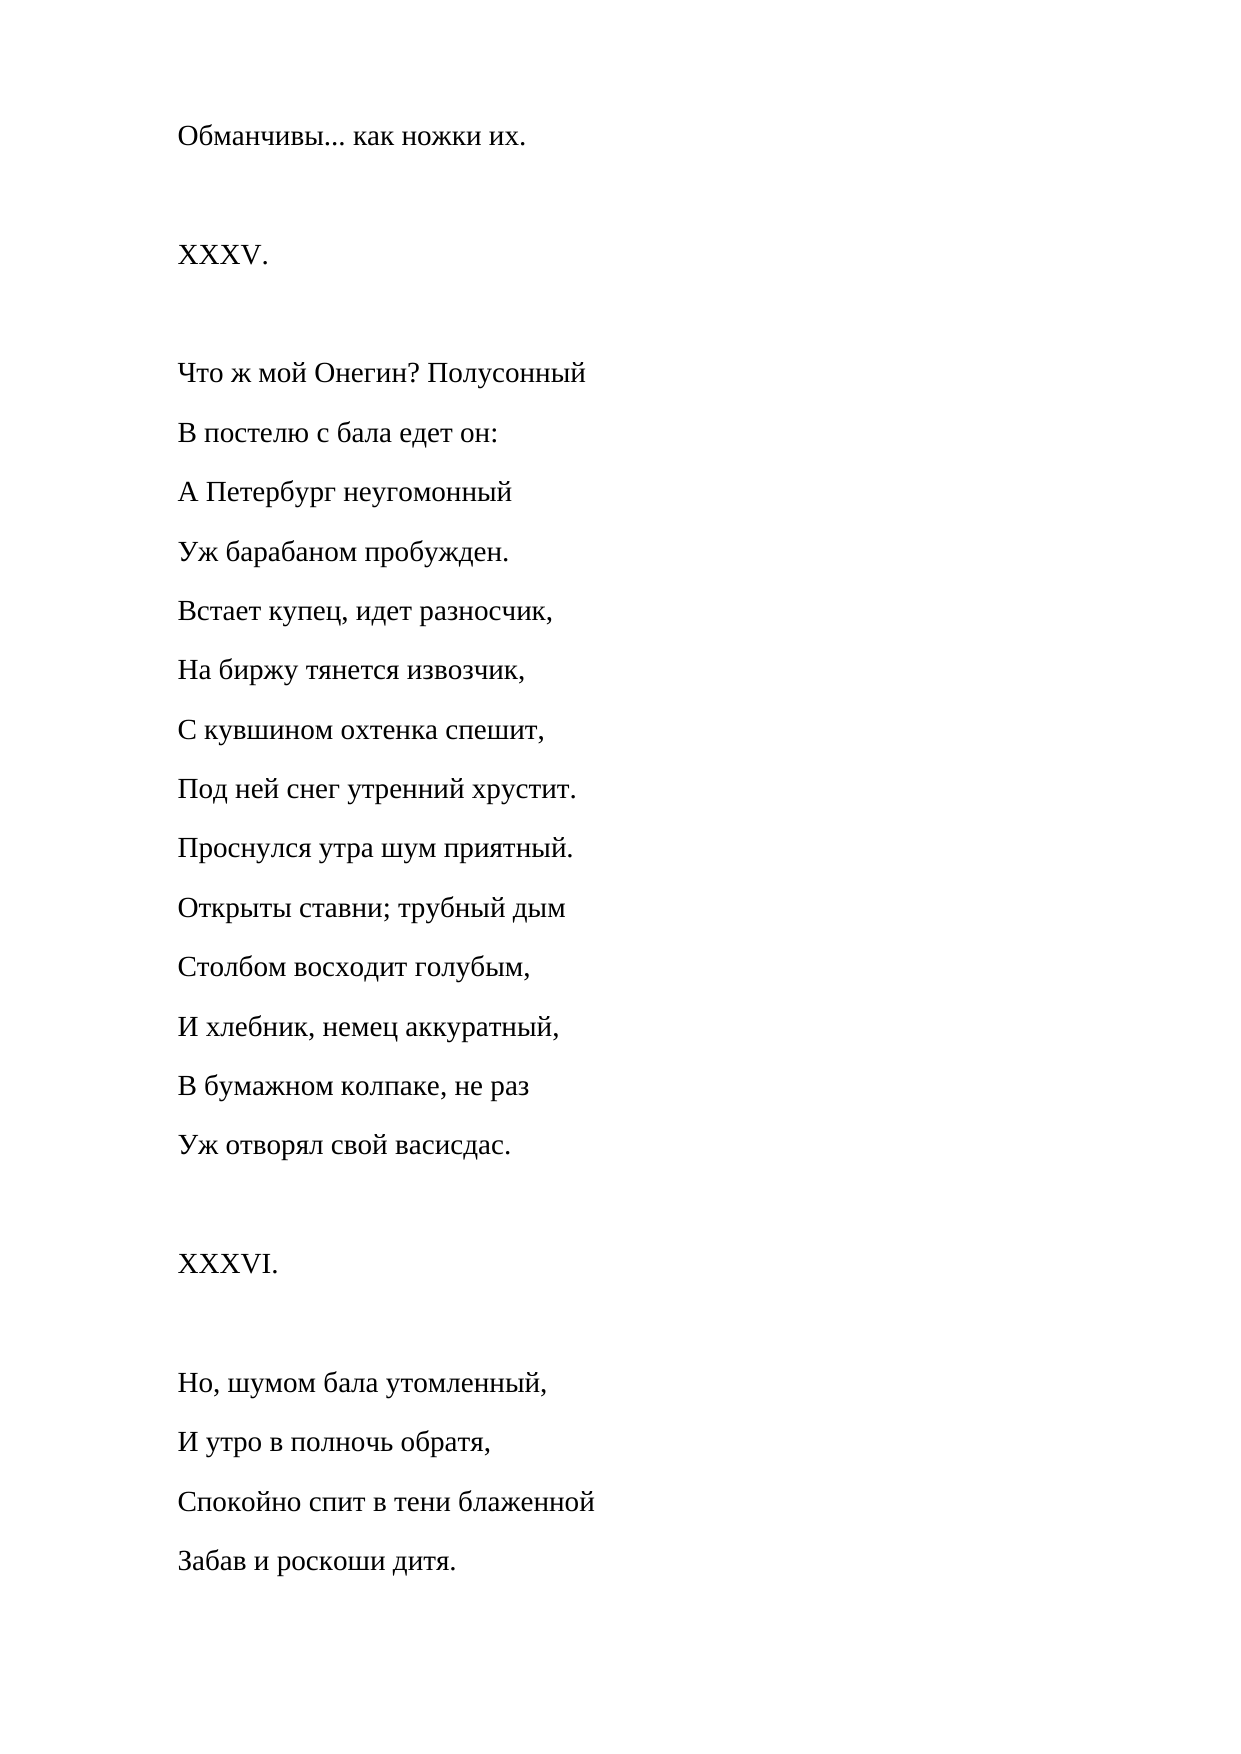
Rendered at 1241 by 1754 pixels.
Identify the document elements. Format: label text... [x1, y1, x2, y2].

text В постелю с бала едет он: [177, 415, 1152, 448]
text Встает купец, идет разносчик, [177, 593, 1152, 627]
text Проснулся утра шум приятный. [177, 831, 1152, 864]
text И утро в полночь обратя, [177, 1424, 1152, 1458]
text Обманчивы... как ножки их. [177, 118, 1152, 152]
text Но, шумом бала утомленный, [177, 1365, 1152, 1398]
text Забав и роскоши дитя. [177, 1543, 1152, 1577]
text Столбом восходит голубым, [177, 949, 1152, 983]
text XXXVI. [177, 1246, 1152, 1280]
text Открыты ставни; трубный дым [177, 890, 1152, 923]
text А Петербург неугомонный [177, 474, 1152, 508]
text В бумажном колпаке, не раз [177, 1068, 1152, 1102]
text И хлебник, немец аккуратный, [177, 1009, 1152, 1042]
text Уж барабаном пробужден. [177, 534, 1152, 567]
text Под ней снег утренний хрустит. [177, 771, 1152, 805]
text Уж отворял свой васисдас. [177, 1127, 1152, 1161]
text С кувшином охтенка спешит, [177, 712, 1152, 745]
text XXXV. [177, 237, 1152, 270]
text Спокойно спит в тени блаженной [177, 1484, 1152, 1517]
text Что ж мой Онегин? Полусонный [177, 356, 1152, 389]
text На биржу тянется извозчик, [177, 652, 1152, 686]
